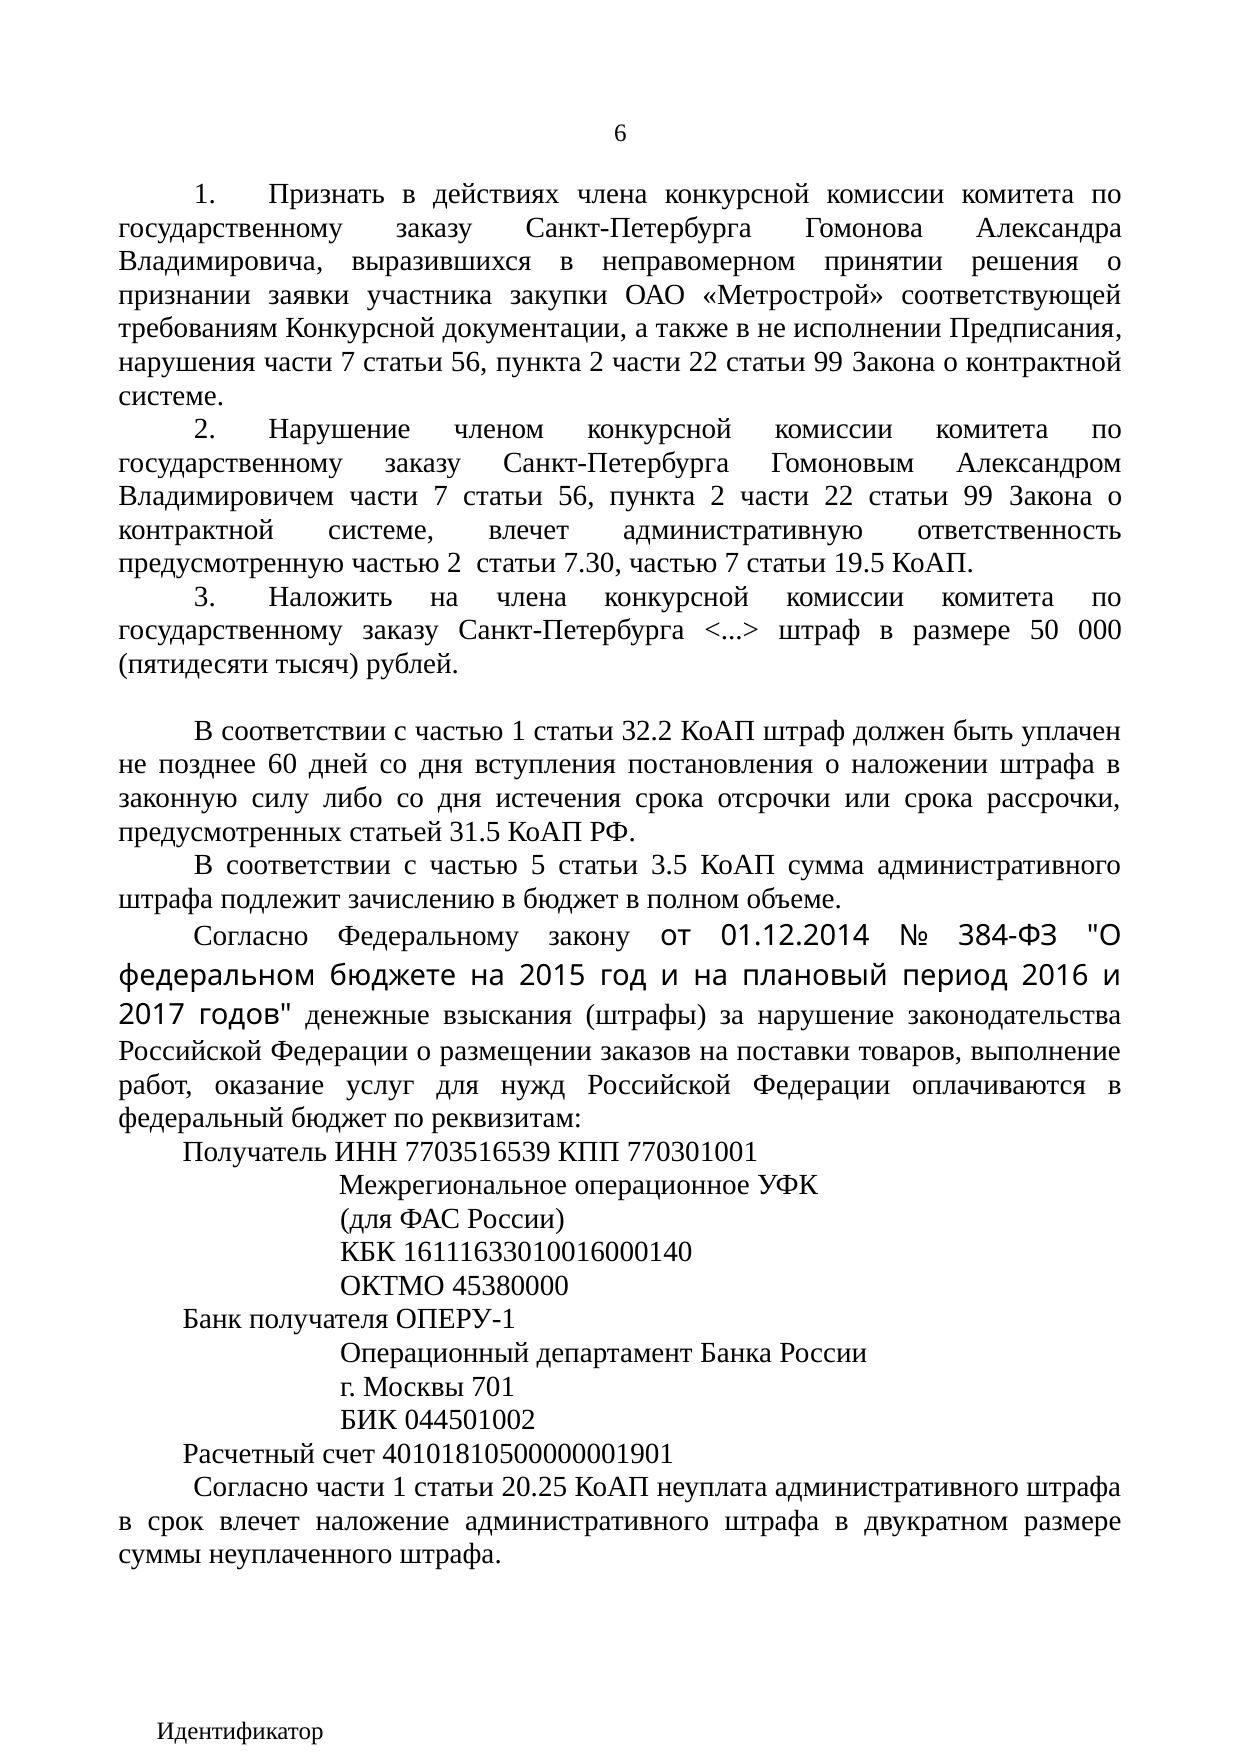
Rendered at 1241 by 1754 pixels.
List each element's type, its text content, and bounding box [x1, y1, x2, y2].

text КБК 16111633010016000140 [118, 1234, 1122, 1268]
text Межрегиональное операционное УФК [118, 1167, 1122, 1201]
text Согласно части 1 статьи 20.25 КоАП неуплата административного штрафа в срок влечет наложение административного штрафа в двукратном размере суммы неуплаченного штрафа. [118, 1469, 1122, 1570]
text В соответствии с частью 1 статьи 32.2 КоАП штраф должен быть уплачен не позднее 60 дней со дня вступления постановления о наложении штрафа в законную силу либо со дня истечения срока отсрочки или срока рассрочки, предусмотренных статьей 31.5 КоАП РФ. [118, 713, 1122, 847]
text Операционный департамент Банка России [118, 1335, 1122, 1369]
text Получатель ИНН 7703516539 КПП 770301001 [118, 1134, 1122, 1167]
text БИК 044501002 [118, 1402, 1122, 1436]
text г. Москвы 701 [118, 1369, 1122, 1402]
text Согласно Федеральному закону от 01.12.2014 № 384-ФЗ "О федеральном бюджете на 2015 год и на плановый период 2016 и 2017 годов" денежные взыскания (штрафы) за нарушение законодательства Российской Федерации о размещении заказов на поставки товаров, выполнение работ, оказание услуг для нужд Российской Федерации оплачиваются в федеральный бюджет по реквизитам: [118, 914, 1122, 1134]
list Наложить на члена конкурсной комиссии комитета по государственному заказу Санкт-Петербурга <...> штраф в размере 50 000 (пятидесяти тысяч) рублей. [118, 579, 1122, 679]
text ОКТМО 45380000 [118, 1268, 1122, 1302]
text Расчетный счет 40101810500000001901 [118, 1436, 1122, 1469]
text Банк получателя ОПЕРУ-1 [118, 1302, 1122, 1335]
text (для ФАС России) [118, 1201, 1122, 1234]
list Признать в действиях члена конкурсной комиссии комитета по государственному заказу Санкт-Петербурга Гомонова Александра Владимировича, выразившихся в неправомерном принятии решения о признании заявки участника закупки ОАО «Метрострой» соответствующей требованиям Конкурсной документации, а также в не исполнении Предписания, нарушения части 7 статьи 56, пункта 2 части 22 статьи 99 Закона о контрактной системе. [118, 176, 1122, 411]
list Нарушение членом конкурсной комиссии комитета по государственному заказу Санкт-Петербурга Гомоновым Александром Владимировичем части 7 статьи 56, пункта 2 части 22 статьи 99 Закона о контрактной системе, влечет административную ответственность предусмотренную частью 2 статьи 7.30, частью 7 статьи 19.5 КоАП. [118, 411, 1122, 579]
text В соответствии с частью 5 статьи 3.5 КоАП сумма административного штрафа подлежит зачислению в бюджет в полном объеме. [118, 847, 1122, 914]
